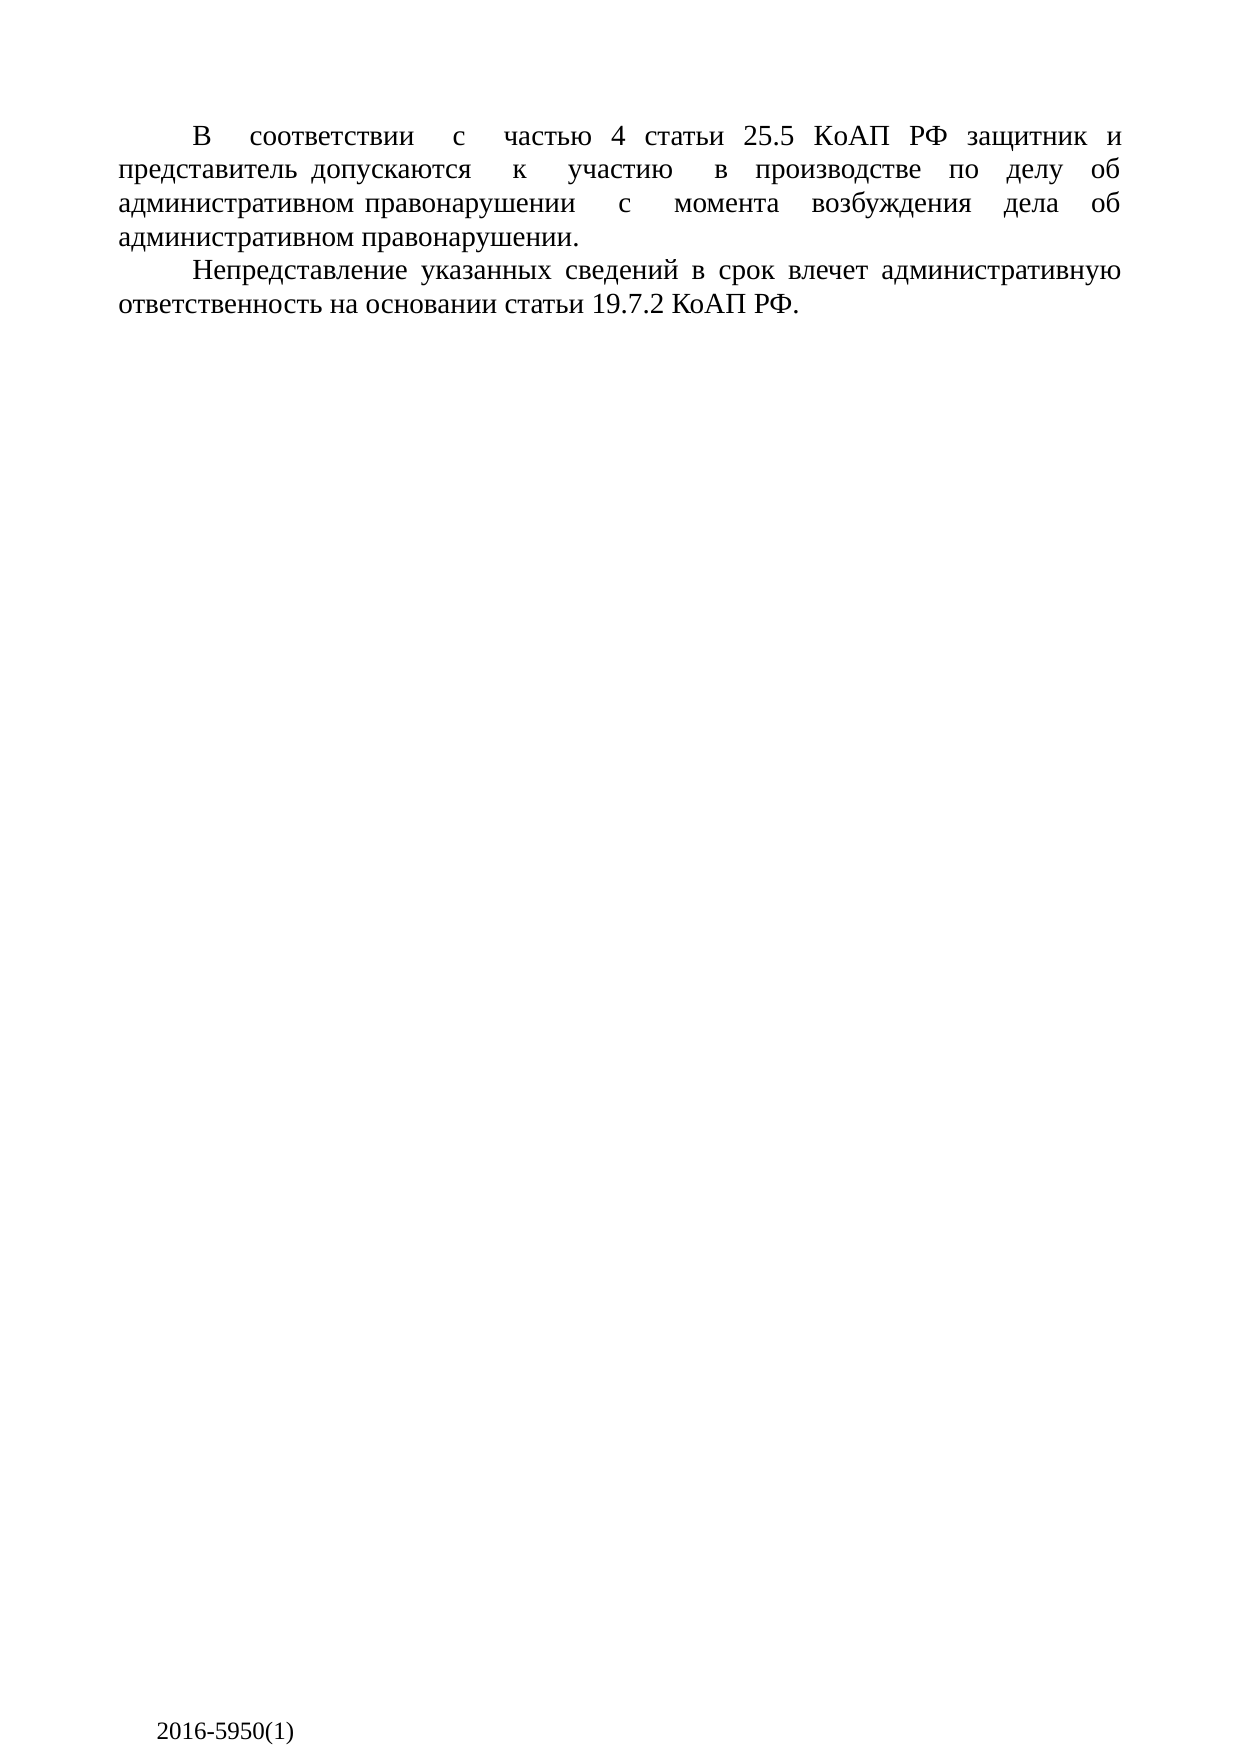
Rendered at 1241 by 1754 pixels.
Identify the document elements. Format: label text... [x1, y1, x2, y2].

text Непредставление указанных сведений в срок влечет административную ответственность на основании статьи 19.7.2 КоАП РФ. [118, 252, 1122, 319]
text В соответствии с частью 4 статьи 25.5 КоАП РФ защитник и представитель допускаются к участию в производстве по делу об административном правонарушении с момента возбуждения дела об административном правонарушении. [118, 118, 1122, 252]
